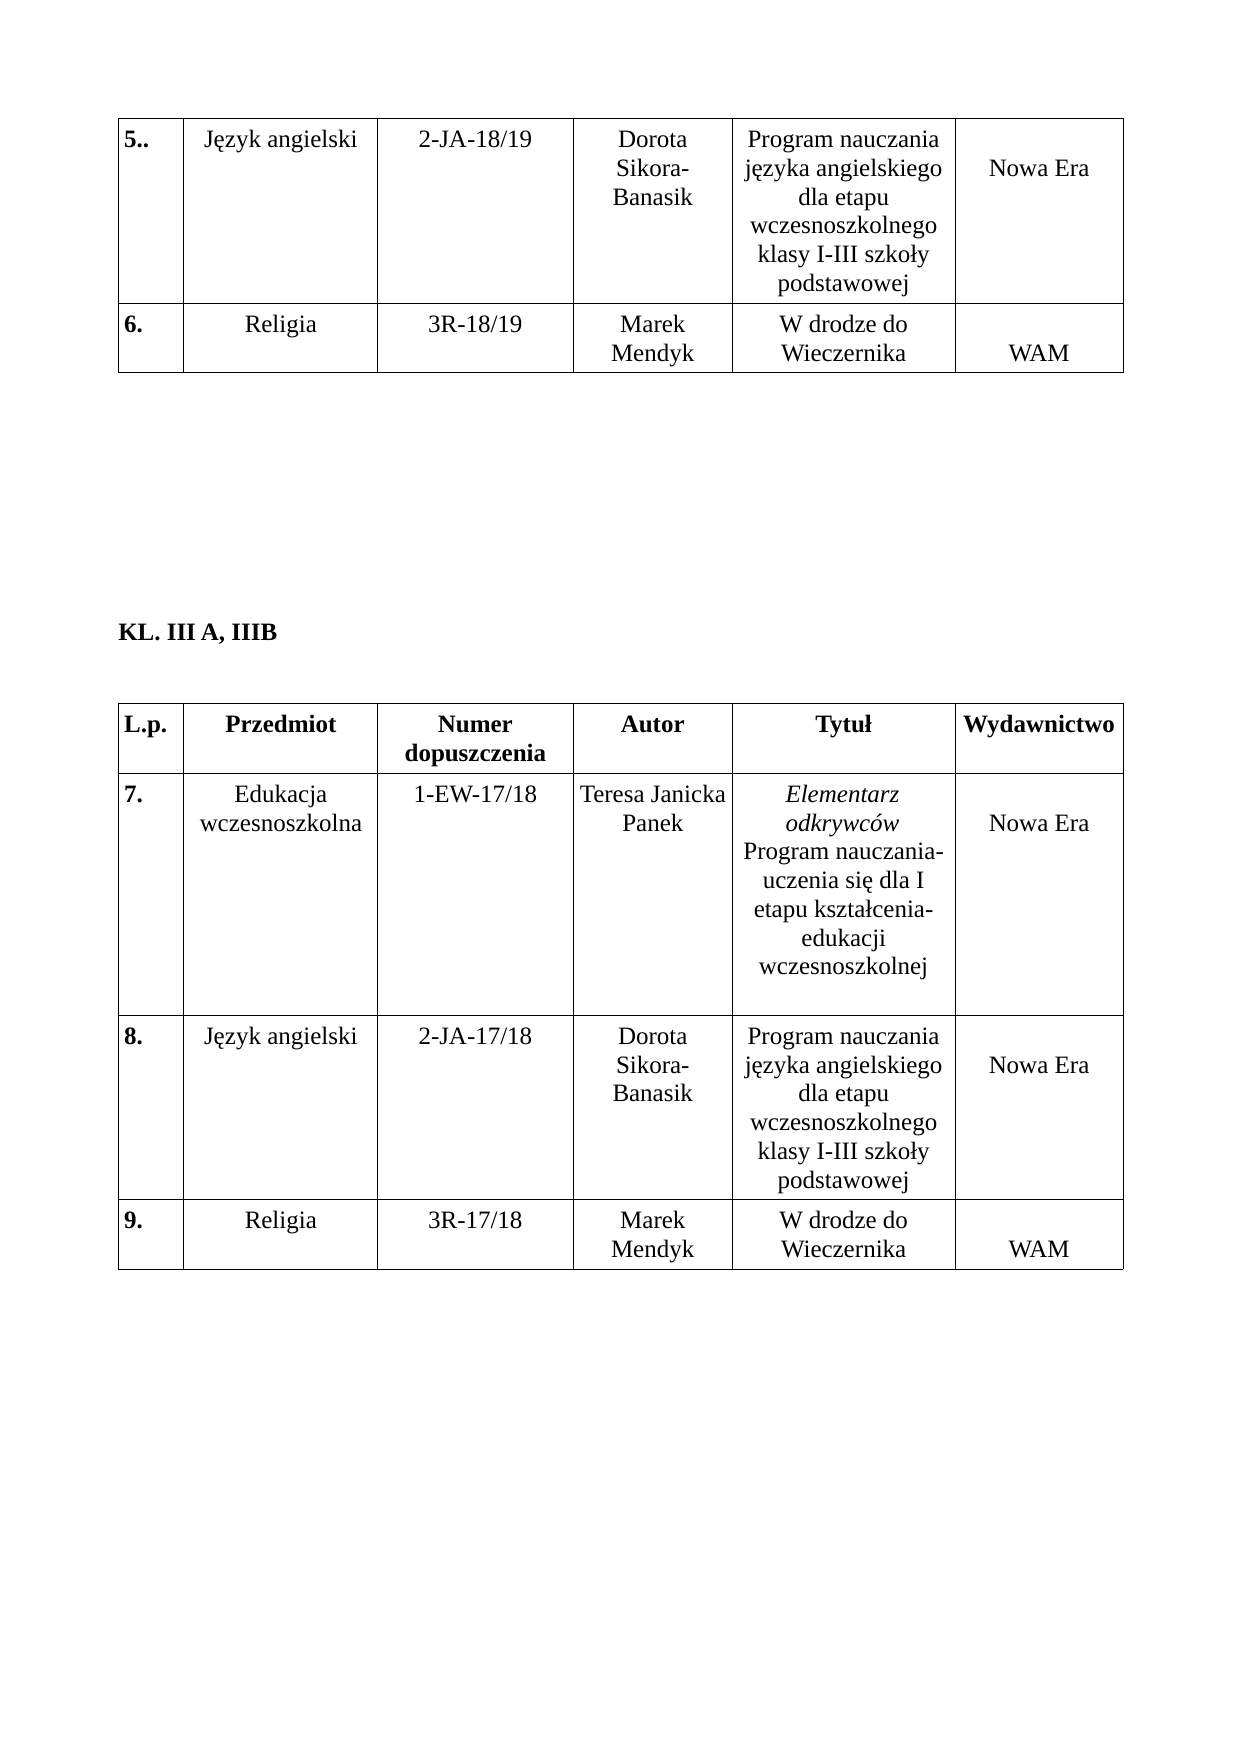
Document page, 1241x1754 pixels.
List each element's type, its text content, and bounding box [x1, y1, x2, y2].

table_cell Dorota Sikora-Banasik [574, 1016, 732, 1199]
table_cell 8. [119, 1016, 183, 1199]
table_cell Nowa Era [956, 774, 1123, 1015]
table_cell Religia [184, 304, 377, 372]
table_cell Marek Mendyk [574, 1200, 732, 1269]
table_cell Edukacja wczesnoszkolna [184, 774, 377, 1015]
table_cell Nowa Era [956, 119, 1123, 303]
table_cell Elementarz odkrywców Program nauczania-uczenia się dla I etapu kształcenia-edukacji wczesnoszkolnej [733, 774, 955, 1015]
table_cell Program nauczania języka angielskiego dla etapu wczesnoszkolnego klasy I-III szkoły podstawowej [733, 1016, 955, 1199]
table_cell Religia [184, 1200, 377, 1269]
table_header L.p. [119, 704, 183, 773]
table_cell W drodze do Wieczernika [733, 304, 955, 372]
table_cell WAM [956, 304, 1123, 372]
table_cell 3R-18/19 [378, 304, 573, 372]
table_cell 7. [119, 774, 183, 1015]
table_cell Nowa Era [956, 1016, 1123, 1199]
table_cell Język angielski [184, 1016, 377, 1199]
table_cell 1-EW-17/18 [378, 774, 573, 1015]
table_cell Dorota Sikora-Banasik [574, 119, 732, 303]
table_cell 6. [119, 304, 183, 372]
table_header Przedmiot [184, 704, 377, 773]
table_cell Teresa Janicka Panek [574, 774, 732, 1015]
table_cell Marek Mendyk [574, 304, 732, 372]
table_cell Język angielski [184, 119, 377, 303]
table_cell 9. [119, 1200, 183, 1269]
table_header Tytuł [733, 704, 955, 773]
table_cell 2-JA-18/19 [378, 119, 573, 303]
table_cell WAM [956, 1200, 1123, 1269]
table_cell 2-JA-17/18 [378, 1016, 573, 1199]
text KL. III A, IIIB [118, 617, 1122, 646]
table_cell 3R-17/18 [378, 1200, 573, 1269]
table_cell Program nauczania języka angielskiego dla etapu wczesnoszkolnego klasy I-III szkoły podstawowej [733, 119, 955, 303]
table_header Autor [574, 704, 732, 773]
table_header Wydawnictwo [956, 704, 1123, 773]
table_cell W drodze do Wieczernika [733, 1200, 955, 1269]
table_cell 5.. [119, 119, 183, 303]
table_header Numer dopuszczenia [378, 704, 573, 773]
